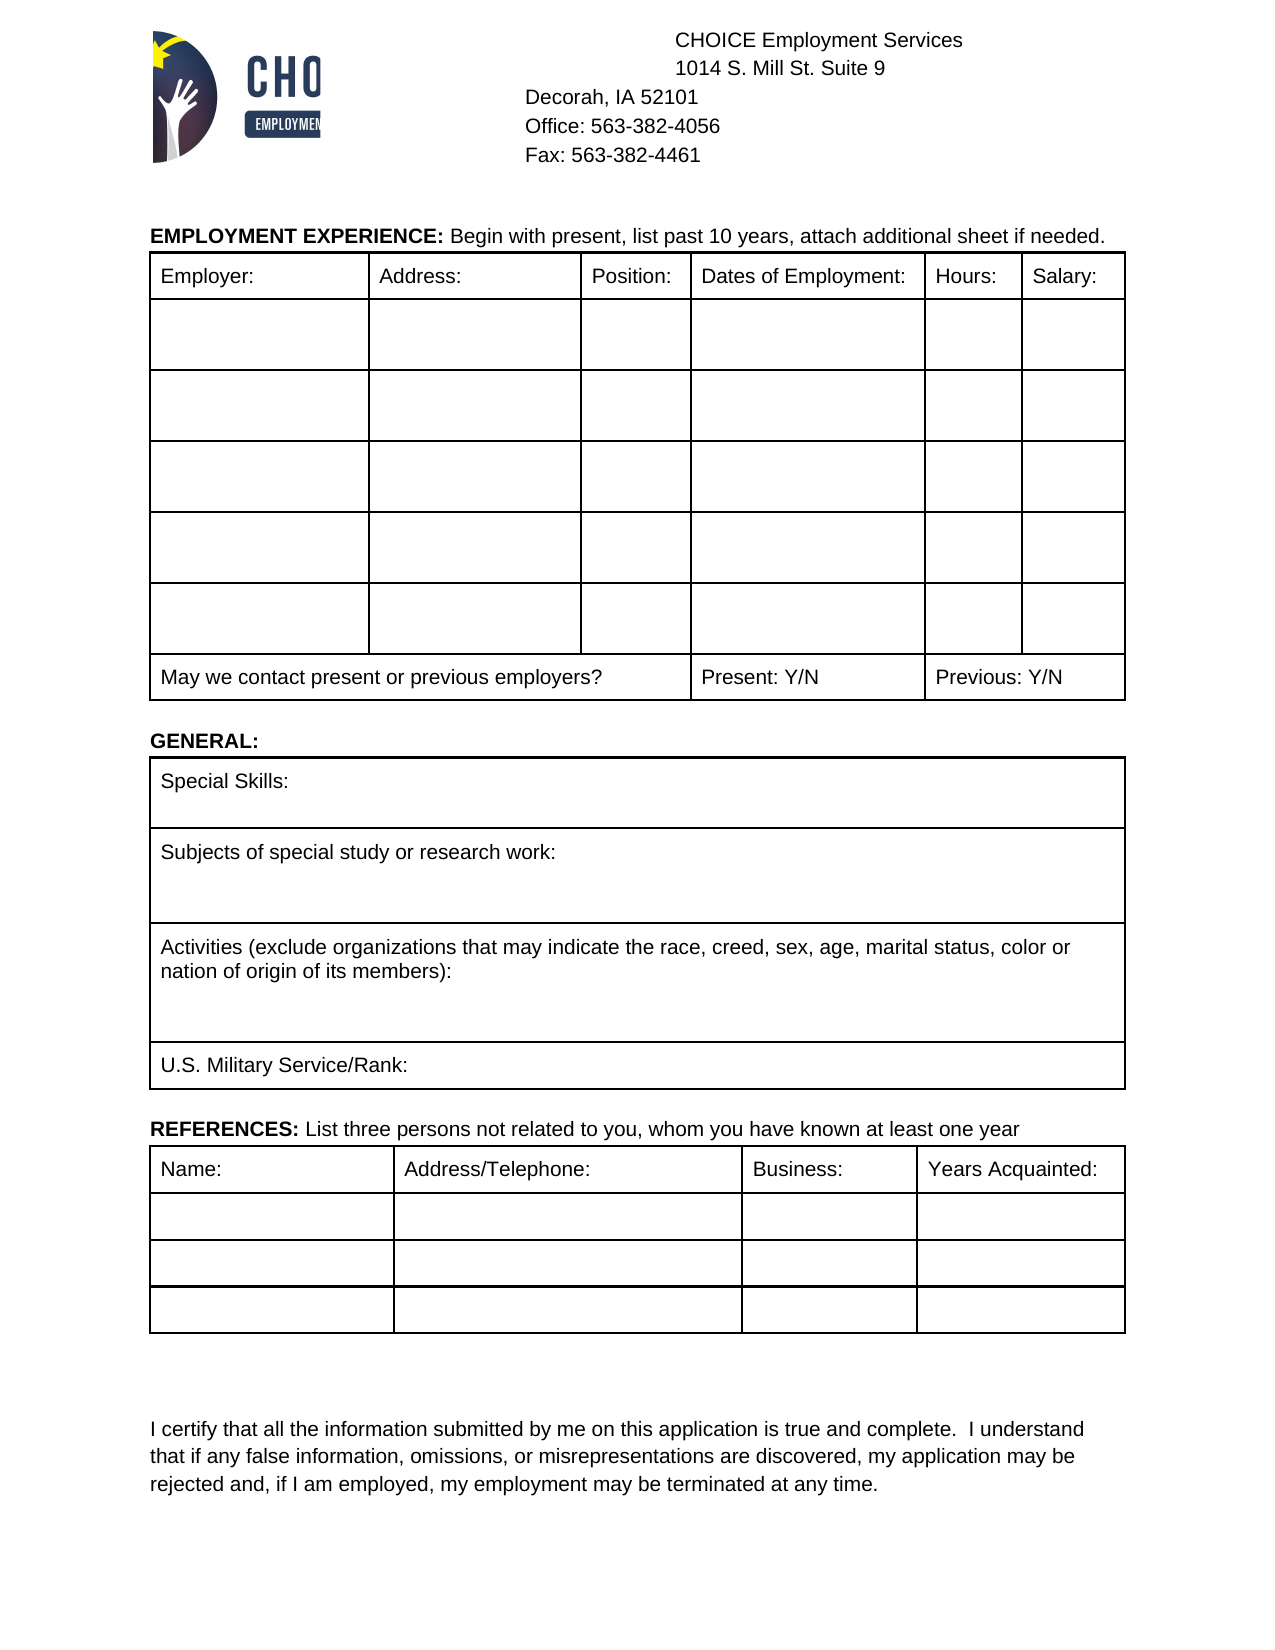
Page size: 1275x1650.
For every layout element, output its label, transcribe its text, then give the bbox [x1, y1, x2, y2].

table_cell [582, 371, 690, 440]
table_cell [926, 442, 1021, 511]
table_cell [692, 584, 924, 652]
table_header Address/Telephone: [395, 1147, 741, 1192]
table_header Salary: [1023, 254, 1124, 298]
table_cell U.S. Military Service/Rank: [151, 1043, 1124, 1088]
table_cell [151, 371, 368, 440]
table_cell [1023, 442, 1124, 511]
table_header Years Acquainted: [918, 1147, 1124, 1192]
table_cell Activities (exclude organizations that may indicate the race, creed, sex, age, marital status, color or nation of origin of its members): [151, 924, 1124, 1041]
table_cell [692, 442, 924, 511]
table_cell [151, 1194, 393, 1238]
table_cell Present: Y/N [692, 655, 924, 699]
table_cell [582, 584, 690, 652]
table_cell [370, 513, 580, 582]
table_cell [370, 442, 580, 511]
table_cell [692, 300, 924, 369]
table_cell [926, 513, 1021, 582]
table_cell [151, 1241, 393, 1285]
table_cell [692, 371, 924, 440]
table_cell [743, 1194, 916, 1238]
text REFERENCES: List three persons not related to you, whom you have known at least one year [150, 1117, 1125, 1141]
table_header Position: [582, 254, 690, 298]
table_cell [918, 1288, 1124, 1332]
table_cell Subjects of special study or research work: [151, 829, 1124, 922]
table_cell [395, 1194, 741, 1238]
table_cell [926, 584, 1021, 652]
table_cell [1023, 584, 1124, 652]
table_cell [743, 1288, 916, 1332]
table_cell [582, 513, 690, 582]
table_cell [151, 513, 368, 582]
table_cell Previous: Y/N [926, 655, 1124, 699]
table_cell May we contact present or previous employers? [151, 655, 690, 699]
table_cell [1023, 300, 1124, 369]
picture [153, 7, 321, 185]
table_cell [395, 1241, 741, 1285]
table_cell [926, 371, 1021, 440]
table_cell [918, 1241, 1124, 1285]
table_header Name: [151, 1147, 393, 1192]
table_cell [926, 300, 1021, 369]
table_header Business: [743, 1147, 916, 1192]
table_cell [151, 1288, 393, 1332]
text EMPLOYMENT EXPERIENCE: Begin with present, list past 10 years, attach additional sheet if needed. [150, 224, 1125, 248]
table_cell [370, 371, 580, 440]
table_header Dates of Employment: [692, 254, 924, 298]
table_cell [1023, 513, 1124, 582]
table_header Employer: [151, 254, 368, 298]
table_cell [743, 1241, 916, 1285]
text I certify that all the information submitted by me on this application is true and complete. I understand that if any false information, omissions, or misrepresentations are discovered, my application may be rejected and, if I am employed, my employment may be terminated at any time. [150, 1417, 1125, 1496]
table_header Special Skills: [151, 759, 1124, 827]
table_cell [582, 442, 690, 511]
table_cell [151, 584, 368, 652]
table_header Address: [370, 254, 580, 298]
table_cell [370, 300, 580, 369]
table_cell [918, 1194, 1124, 1238]
table_cell [582, 300, 690, 369]
table_cell [151, 442, 368, 511]
table_cell [692, 513, 924, 582]
table_cell [395, 1288, 741, 1332]
table_cell [1023, 371, 1124, 440]
table_cell [370, 584, 580, 652]
table_header Hours: [926, 254, 1021, 298]
text GENERAL: [150, 729, 1125, 753]
table_cell [151, 300, 368, 369]
